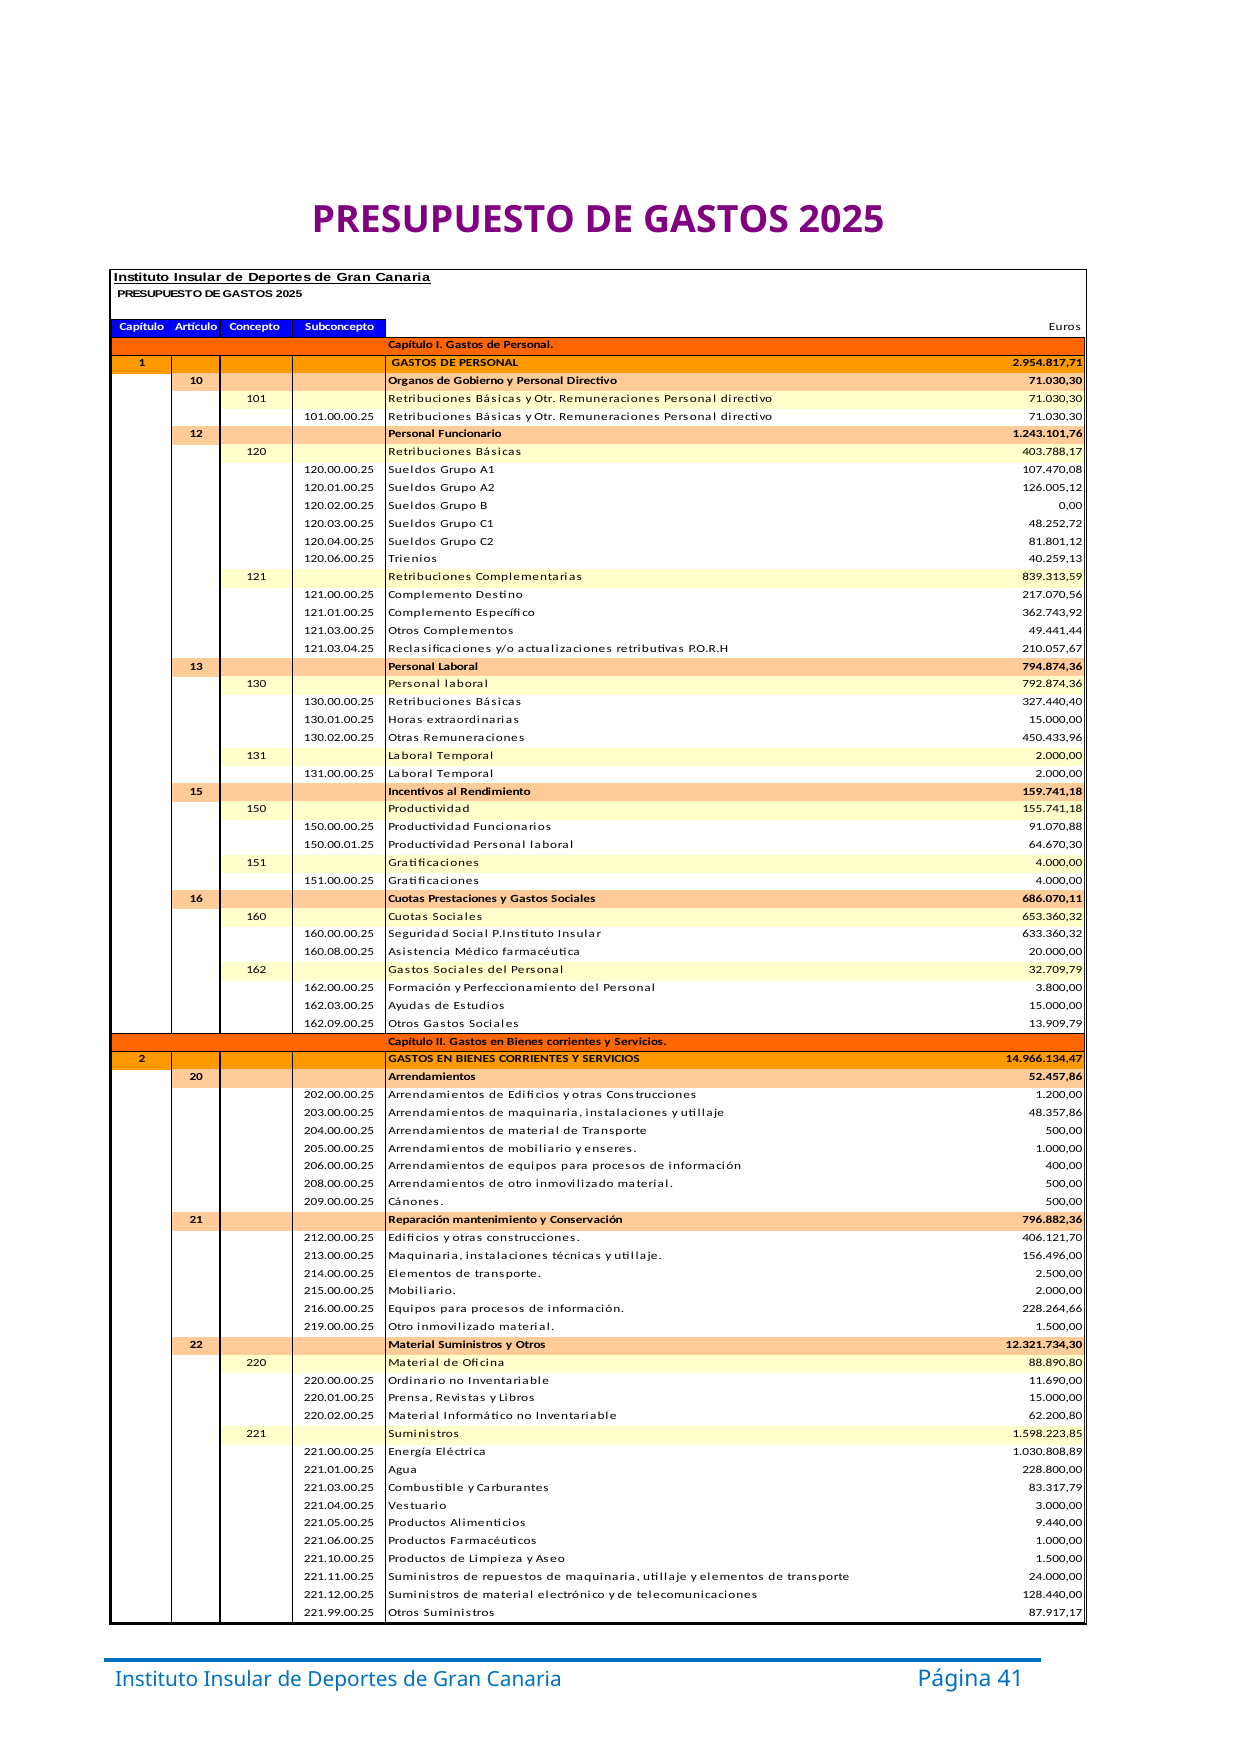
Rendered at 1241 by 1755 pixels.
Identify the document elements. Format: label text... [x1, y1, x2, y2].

text PRESUPUESTO DE GASTOS 2025 [74, 192, 1122, 243]
